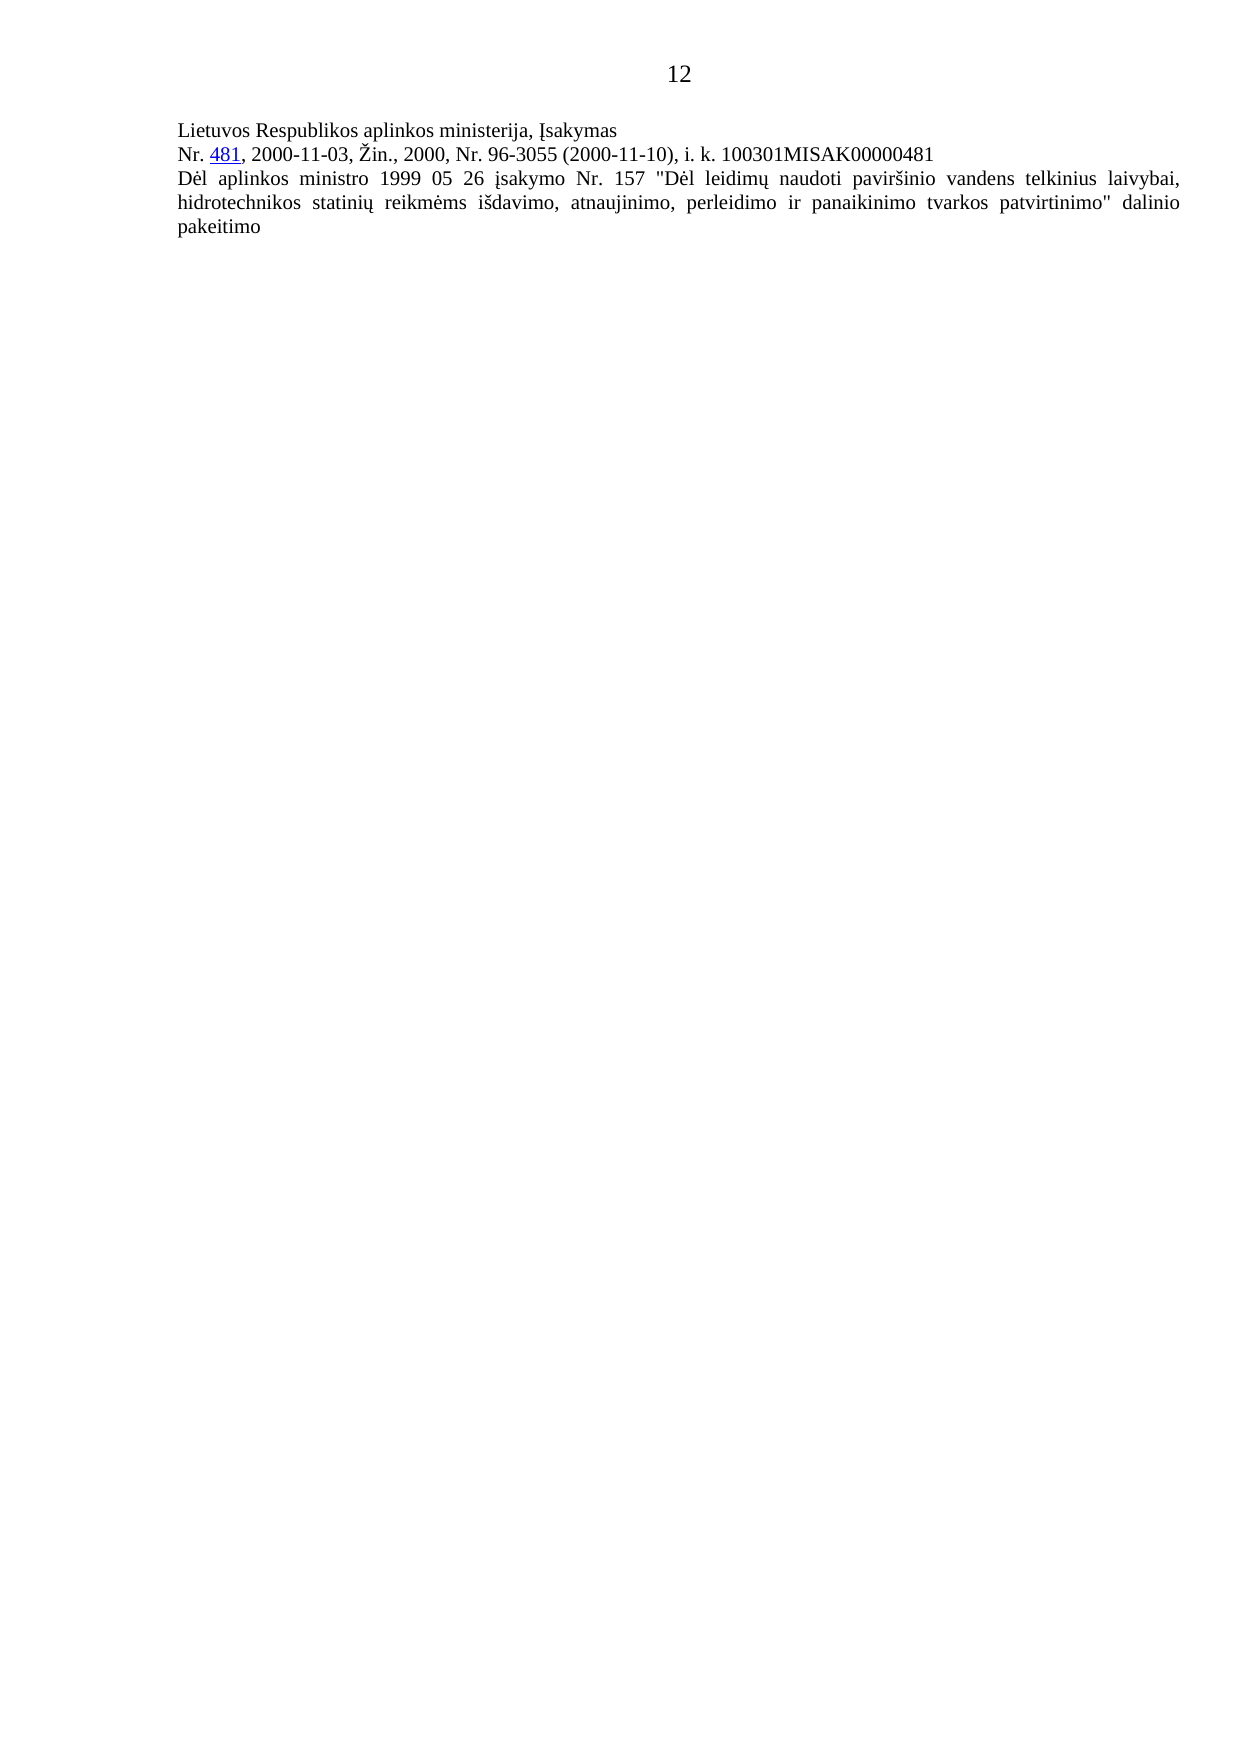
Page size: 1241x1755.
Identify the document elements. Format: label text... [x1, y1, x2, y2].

text Dėl aplinkos ministro 1999 05 26 įsakymo Nr. 157 "Dėl leidimų naudoti paviršinio vandens telkinius laivybai, hidrotechnikos statinių reikmėms išdavimo, atnaujinimo, perleidimo ir panaikinimo tvarkos patvirtinimo" dalinio pakeitimo [177, 166, 1181, 238]
text Nr. 481, 2000-11-03, Žin., 2000, Nr. 96-3055 (2000-11-10), i. k. 100301MISAK00000481 [177, 142, 1181, 166]
text Lietuvos Respublikos aplinkos ministerija, Įsakymas [177, 118, 1181, 142]
